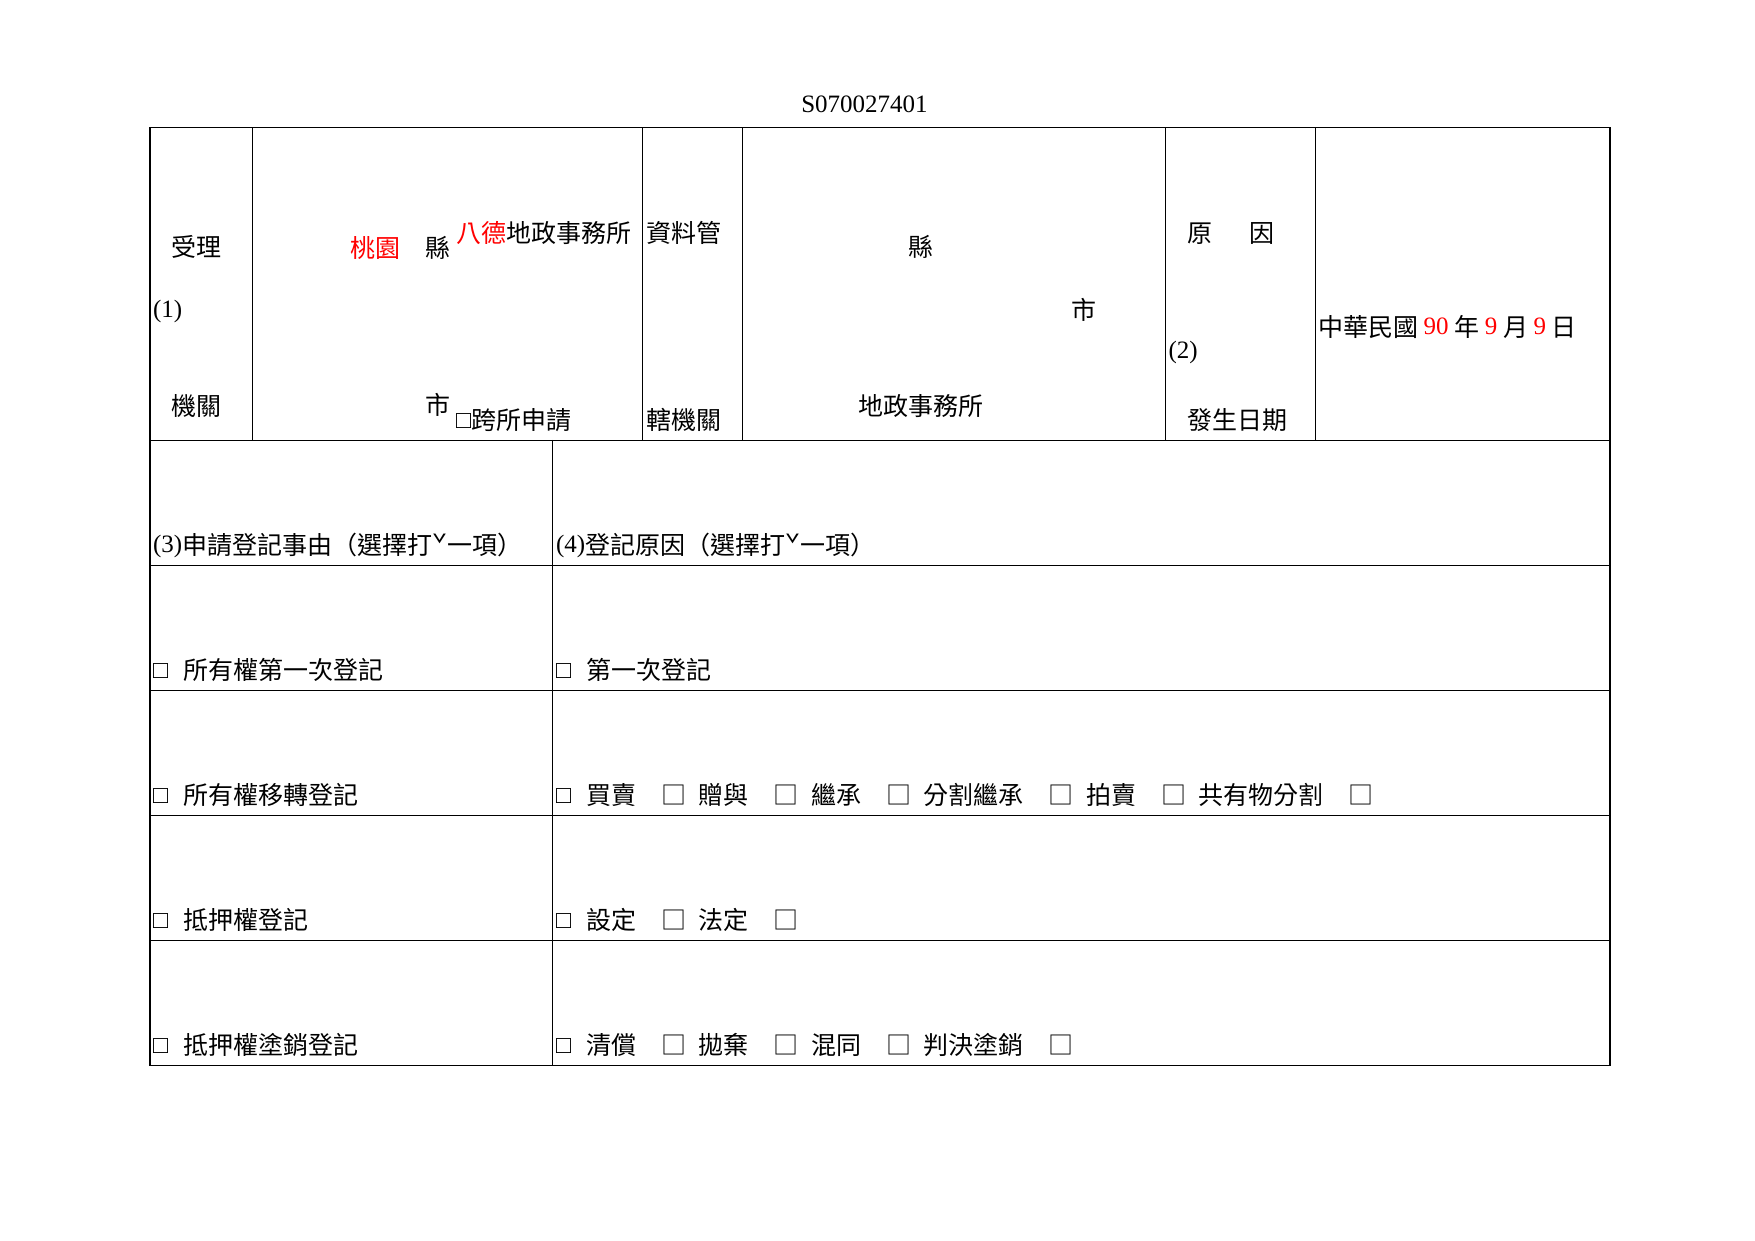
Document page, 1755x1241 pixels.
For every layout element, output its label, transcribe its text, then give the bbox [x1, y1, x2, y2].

table_cell □ 所有權第一次登記 [151, 566, 552, 690]
table_cell 原 因 (2) 發生日期 [1166, 128, 1315, 440]
table_cell □ 所有權移轉登記 [151, 691, 552, 815]
table_cell □ 清償 □ 拋棄 □ 混同 □ 判決塗銷 □ [553, 941, 1609, 1065]
table_cell (3)申請登記事由（選擇打ˇ一項） [151, 441, 552, 565]
table_cell □ 第一次登記 [553, 566, 1609, 690]
table_cell 受理 (1) 機關 [151, 128, 252, 440]
table_cell 縣 市 地政事務所 [743, 128, 1165, 440]
table_cell □ 抵押權登記 [151, 816, 552, 940]
table_cell 八德地政事務所 □跨所申請 [453, 128, 642, 440]
table_cell □ 買賣 □ 贈與 □ 繼承 □ 分割繼承 □ 拍賣 □ 共有物分割 □ [553, 691, 1609, 815]
table_cell □ 抵押權塗銷登記 [151, 941, 552, 1065]
table_cell (4)登記原因（選擇打ˇ一項） [553, 441, 1609, 565]
table_cell 中華民國90 年9 月9日 [1316, 128, 1609, 440]
table_cell 桃園 縣 市 [253, 128, 453, 440]
table_cell 資料管 轄機關 [643, 128, 742, 440]
table_cell □ 設定 □ 法定 □ [553, 816, 1609, 940]
